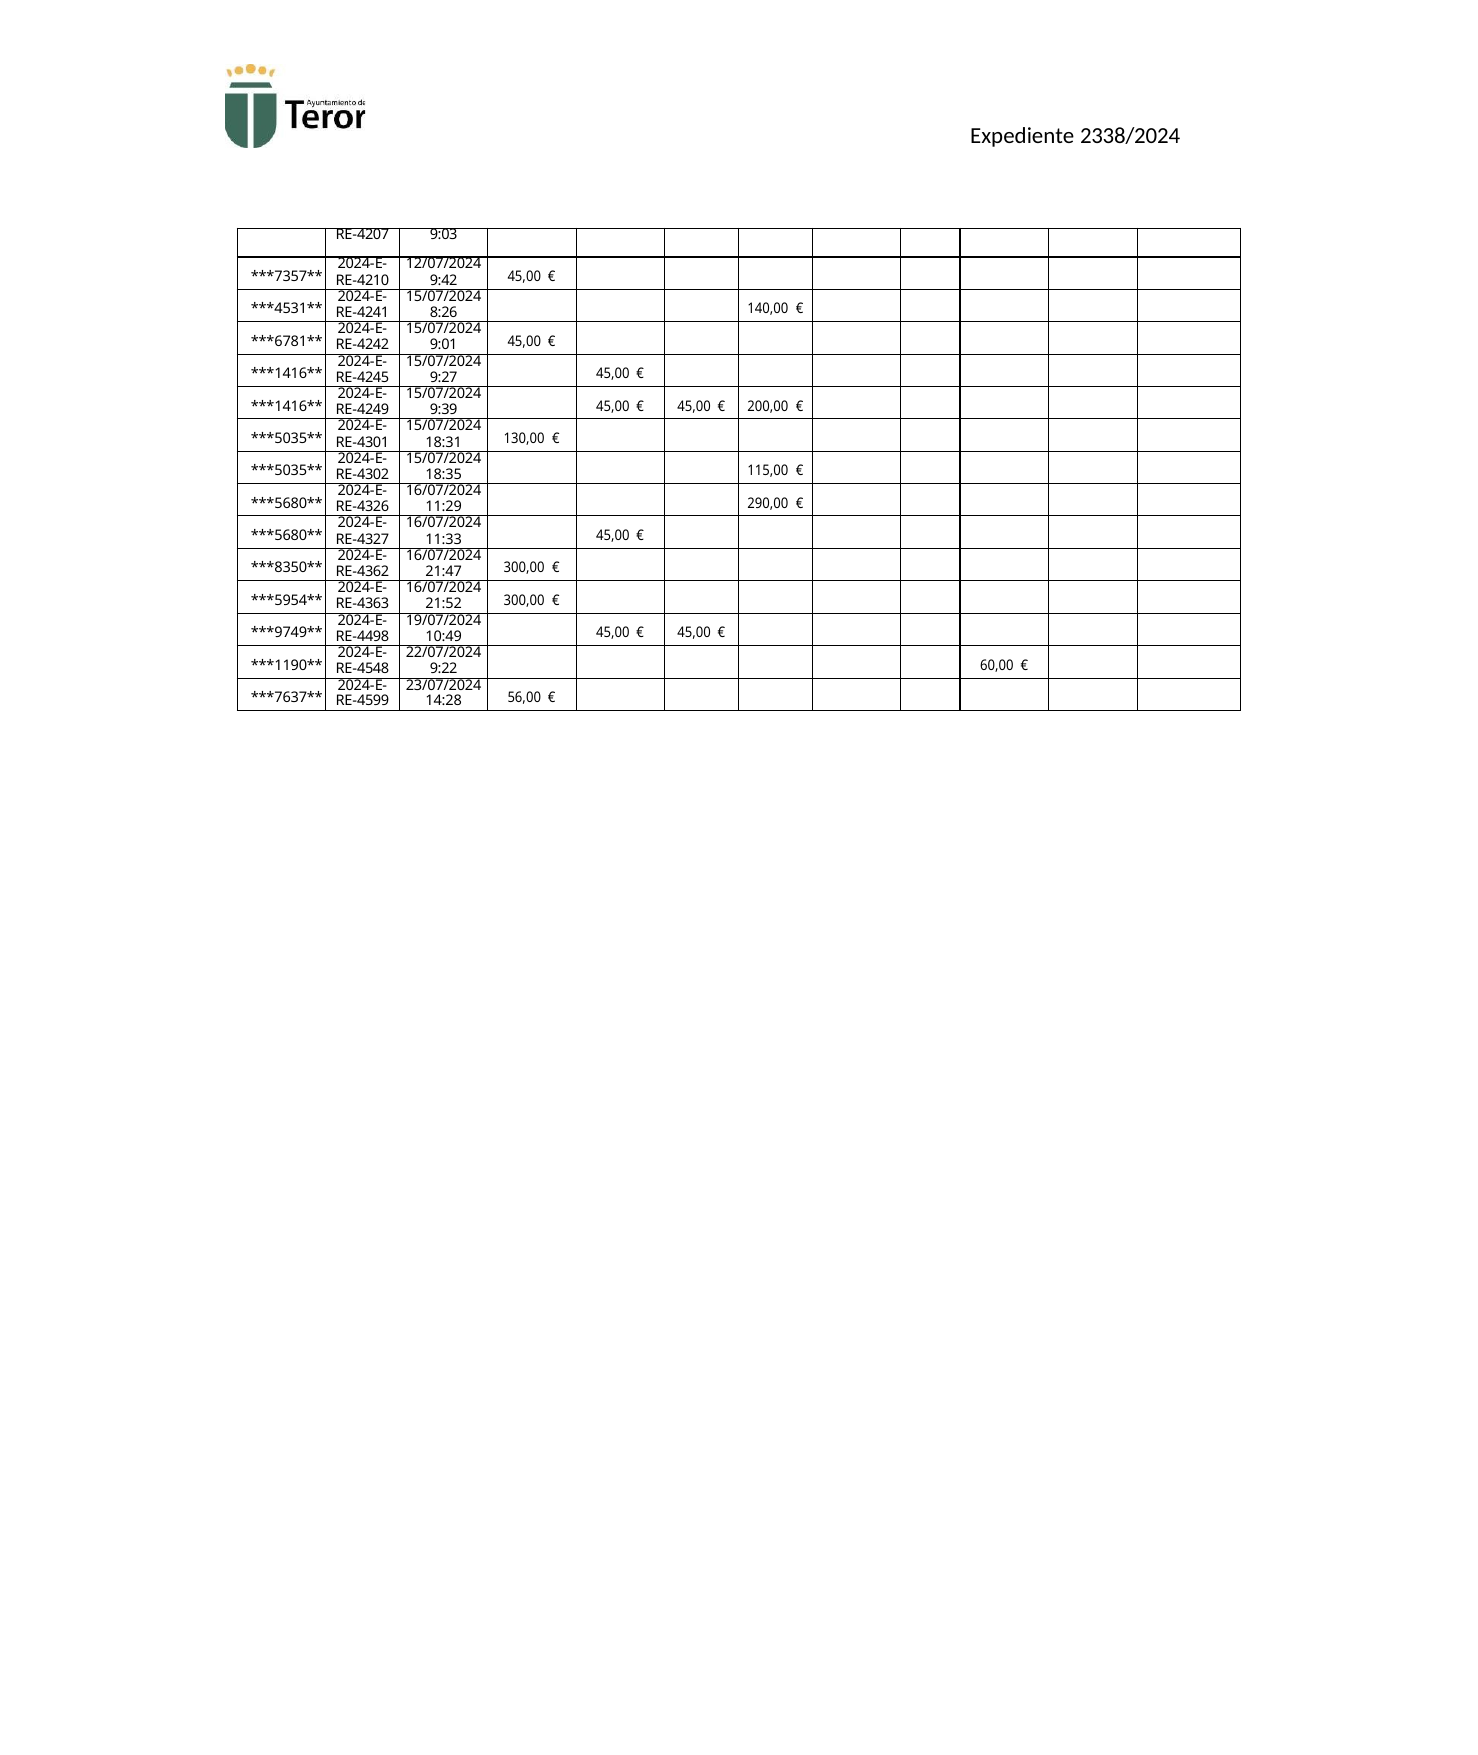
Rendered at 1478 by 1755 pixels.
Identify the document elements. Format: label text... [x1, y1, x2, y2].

table_cell [1049, 229, 1137, 256]
table_cell [577, 549, 664, 580]
table_cell 18:31 [400, 435, 487, 451]
table_cell [961, 322, 1048, 354]
table_cell 2024-E- [326, 614, 399, 629]
table_cell [577, 258, 664, 289]
table_cell [1138, 419, 1240, 451]
table_cell RE-4498 [326, 629, 399, 645]
table_cell 45,00 € [665, 614, 738, 645]
table_cell [488, 452, 576, 483]
table_cell 23/07/2024 [400, 679, 487, 694]
table_cell [813, 646, 900, 677]
table_cell [1049, 290, 1137, 321]
table_cell [665, 322, 738, 354]
table_cell 300,00 € [488, 549, 576, 580]
table_cell [665, 258, 738, 289]
table_cell [961, 290, 1048, 321]
table_cell [1138, 258, 1240, 289]
table_cell 2024-E- [326, 387, 399, 402]
table_cell [577, 646, 664, 677]
table_cell [813, 452, 900, 483]
table_cell RE-4242 [326, 338, 399, 354]
table_cell 22/07/2024 [400, 646, 487, 662]
table_cell [739, 229, 812, 256]
table_cell RE-4326 [326, 500, 399, 515]
table_cell 2024-E- [326, 258, 399, 273]
table_cell [1138, 484, 1240, 515]
table_cell [1138, 452, 1240, 483]
table_cell [901, 355, 959, 386]
table_cell [961, 614, 1048, 645]
table_cell [813, 387, 900, 418]
table_cell 16/07/2024 [400, 549, 487, 564]
table_cell [1049, 355, 1137, 386]
table_cell [813, 355, 900, 386]
table_cell 140,00 € [739, 290, 812, 321]
table_cell [665, 419, 738, 451]
table_cell [813, 322, 900, 354]
table_cell [739, 646, 812, 677]
table_cell [901, 290, 959, 321]
table_cell [1049, 258, 1137, 289]
table_cell ***1416** [238, 387, 325, 418]
table_cell [577, 229, 664, 256]
table_cell ***7637** [238, 679, 325, 710]
table_cell [901, 549, 959, 580]
table_cell RE-4207 [326, 229, 399, 256]
table_cell [901, 581, 959, 612]
table_cell 56,00 € [488, 679, 576, 710]
table_cell [961, 484, 1048, 515]
table_cell 45,00 € [577, 387, 664, 418]
table_cell [813, 549, 900, 580]
table_cell [901, 484, 959, 515]
table_cell [1138, 549, 1240, 580]
table_cell ***5035** [238, 419, 325, 451]
table_cell [577, 322, 664, 354]
table_cell 45,00 € [577, 516, 664, 548]
table_cell [665, 229, 738, 256]
table_cell [488, 646, 576, 677]
table_cell ***9749** [238, 614, 325, 645]
table_cell 45,00 € [577, 614, 664, 645]
table_cell 10:49 [400, 629, 487, 645]
table_cell 11:33 [400, 532, 487, 548]
table_cell [961, 549, 1048, 580]
table_cell 45,00 € [488, 322, 576, 354]
table_cell 21:52 [400, 597, 487, 612]
table_cell [1138, 387, 1240, 418]
table_cell [813, 290, 900, 321]
table_cell 15/07/2024 [400, 452, 487, 467]
table_cell [901, 258, 959, 289]
table_cell [488, 614, 576, 645]
table_cell [577, 452, 664, 483]
table_cell 14:28 [400, 694, 487, 710]
table_cell 2024-E- [326, 355, 399, 370]
table_cell 15/07/2024 [400, 355, 487, 370]
table_cell RE-4241 [326, 305, 399, 321]
table_cell [1138, 322, 1240, 354]
table_cell [577, 290, 664, 321]
table_cell 2024-E- [326, 581, 399, 597]
table_cell 2024-E- [326, 679, 399, 694]
table_cell [961, 679, 1048, 710]
table_cell [901, 646, 959, 677]
table_cell [1049, 549, 1137, 580]
table_cell [961, 419, 1048, 451]
table_cell ***8350** [238, 549, 325, 580]
table_cell 2024-E- [326, 452, 399, 467]
table_cell [739, 581, 812, 612]
table_cell 2024-E- [326, 290, 399, 305]
table_cell [901, 387, 959, 418]
table_cell ***7357** [238, 258, 325, 289]
table_cell 9:27 [400, 370, 487, 386]
table_cell 189,00 € [488, 229, 576, 256]
table_cell 9:22 [400, 662, 487, 677]
table_cell [739, 516, 812, 548]
table_cell [665, 581, 738, 612]
table_cell 200,00 € [739, 387, 812, 418]
table_cell RE-4245 [326, 370, 399, 386]
table_cell [1049, 322, 1137, 354]
table_cell 2024-E- [326, 549, 399, 564]
table_cell [739, 549, 812, 580]
table_cell ***6781** [238, 322, 325, 354]
table_cell [961, 516, 1048, 548]
table_cell [739, 322, 812, 354]
table_cell 300,00 € [488, 581, 576, 612]
table_cell 16/07/2024 [400, 516, 487, 532]
table_cell 290,00 € [739, 484, 812, 515]
table_cell [1049, 419, 1137, 451]
table_cell 15/07/2024 [400, 322, 487, 338]
table_cell [813, 419, 900, 451]
table_cell [961, 581, 1048, 612]
table_cell 15/07/2024 [400, 290, 487, 305]
table_cell [665, 516, 738, 548]
table_cell 2024-E- [326, 322, 399, 338]
table_cell [1049, 646, 1137, 677]
table_cell [961, 229, 1048, 256]
table_cell 21:47 [400, 564, 487, 580]
table_cell [665, 290, 738, 321]
table_cell [1138, 290, 1240, 321]
table_cell RE-4362 [326, 564, 399, 580]
table_cell [1138, 679, 1240, 710]
table_cell [813, 516, 900, 548]
table_cell [577, 581, 664, 612]
table_cell 60,00 € [961, 646, 1048, 677]
table_cell [577, 679, 664, 710]
table_cell [1138, 646, 1240, 677]
table_cell ***6603** [238, 229, 325, 256]
table_cell [665, 355, 738, 386]
table_cell [813, 229, 900, 256]
table_cell [739, 258, 812, 289]
table_cell RE-4301 [326, 435, 399, 451]
table_cell [1049, 614, 1137, 645]
table_cell ***4531** [238, 290, 325, 321]
table_cell [1049, 516, 1137, 548]
table_cell 9:01 [400, 338, 487, 354]
table_cell [901, 679, 959, 710]
table_cell [739, 679, 812, 710]
table_cell RE-4302 [326, 467, 399, 483]
table_cell [488, 516, 576, 548]
table_cell 2024-E- [326, 516, 399, 532]
table_cell [1049, 452, 1137, 483]
table_cell [901, 322, 959, 354]
table_cell [1049, 484, 1137, 515]
table_cell [665, 646, 738, 677]
table_cell [1049, 679, 1137, 710]
table_cell [813, 614, 900, 645]
table_cell ***5954** [238, 581, 325, 612]
table_cell 8:26 [400, 305, 487, 321]
table_cell [961, 355, 1048, 386]
table_cell [1138, 229, 1240, 256]
table_cell [665, 484, 738, 515]
table_cell [961, 452, 1048, 483]
table_cell [961, 387, 1048, 418]
table_cell ***5680** [238, 484, 325, 515]
table_cell 130,00 € [488, 419, 576, 451]
table_cell 45,00 € [577, 355, 664, 386]
table_cell [488, 355, 576, 386]
table_cell [961, 258, 1048, 289]
table_cell 2024-E- [326, 646, 399, 662]
table_cell [739, 419, 812, 451]
table_cell 9:39 [400, 403, 487, 418]
table_cell [665, 452, 738, 483]
table_cell [901, 516, 959, 548]
table_cell [1138, 516, 1240, 548]
table_cell [1049, 581, 1137, 612]
table_cell [1138, 355, 1240, 386]
table_cell [1138, 581, 1240, 612]
table_cell 2024-E- [326, 419, 399, 435]
table_cell RE-4363 [326, 597, 399, 612]
table_cell RE-4327 [326, 532, 399, 548]
table_cell ***1416** [238, 355, 325, 386]
table_cell 115,00 € [739, 452, 812, 483]
table_cell [901, 229, 959, 256]
table_cell 9:42 [400, 273, 487, 289]
table_cell 2024-E- [326, 484, 399, 499]
table_cell [577, 419, 664, 451]
table_cell 45,00 € [488, 258, 576, 289]
table_cell RE-4548 [326, 662, 399, 677]
table_cell ***1190** [238, 646, 325, 677]
table_cell [488, 484, 576, 515]
table_cell [813, 258, 900, 289]
table_cell [739, 355, 812, 386]
table_cell 15/07/2024 [400, 419, 487, 435]
table_cell [813, 484, 900, 515]
table_cell [488, 290, 576, 321]
table_cell [813, 581, 900, 612]
table_cell 18:35 [400, 467, 487, 483]
table_cell RE-4210 [326, 273, 399, 289]
table_cell [577, 484, 664, 515]
table_cell ***5035** [238, 452, 325, 483]
table_cell RE-4599 [326, 694, 399, 710]
table_cell 9:03 [400, 229, 487, 256]
table_cell 11:29 [400, 500, 487, 515]
table_cell 19/07/2024 [400, 614, 487, 629]
table_cell [1138, 614, 1240, 645]
table_cell 15/07/2024 [400, 387, 487, 402]
table_cell [901, 419, 959, 451]
table_cell [813, 679, 900, 710]
table_cell [901, 452, 959, 483]
table_cell RE-4249 [326, 403, 399, 418]
table_cell 45,00 € [665, 387, 738, 418]
table_cell 16/07/2024 [400, 581, 487, 597]
table_cell [739, 614, 812, 645]
table_cell [665, 549, 738, 580]
table_cell 12/07/2024 [400, 258, 487, 273]
table_cell 16/07/2024 [400, 484, 487, 499]
table_cell [665, 679, 738, 710]
table_cell ***5680** [238, 516, 325, 548]
table_cell [1049, 387, 1137, 418]
table_cell [488, 387, 576, 418]
table_cell [901, 614, 959, 645]
